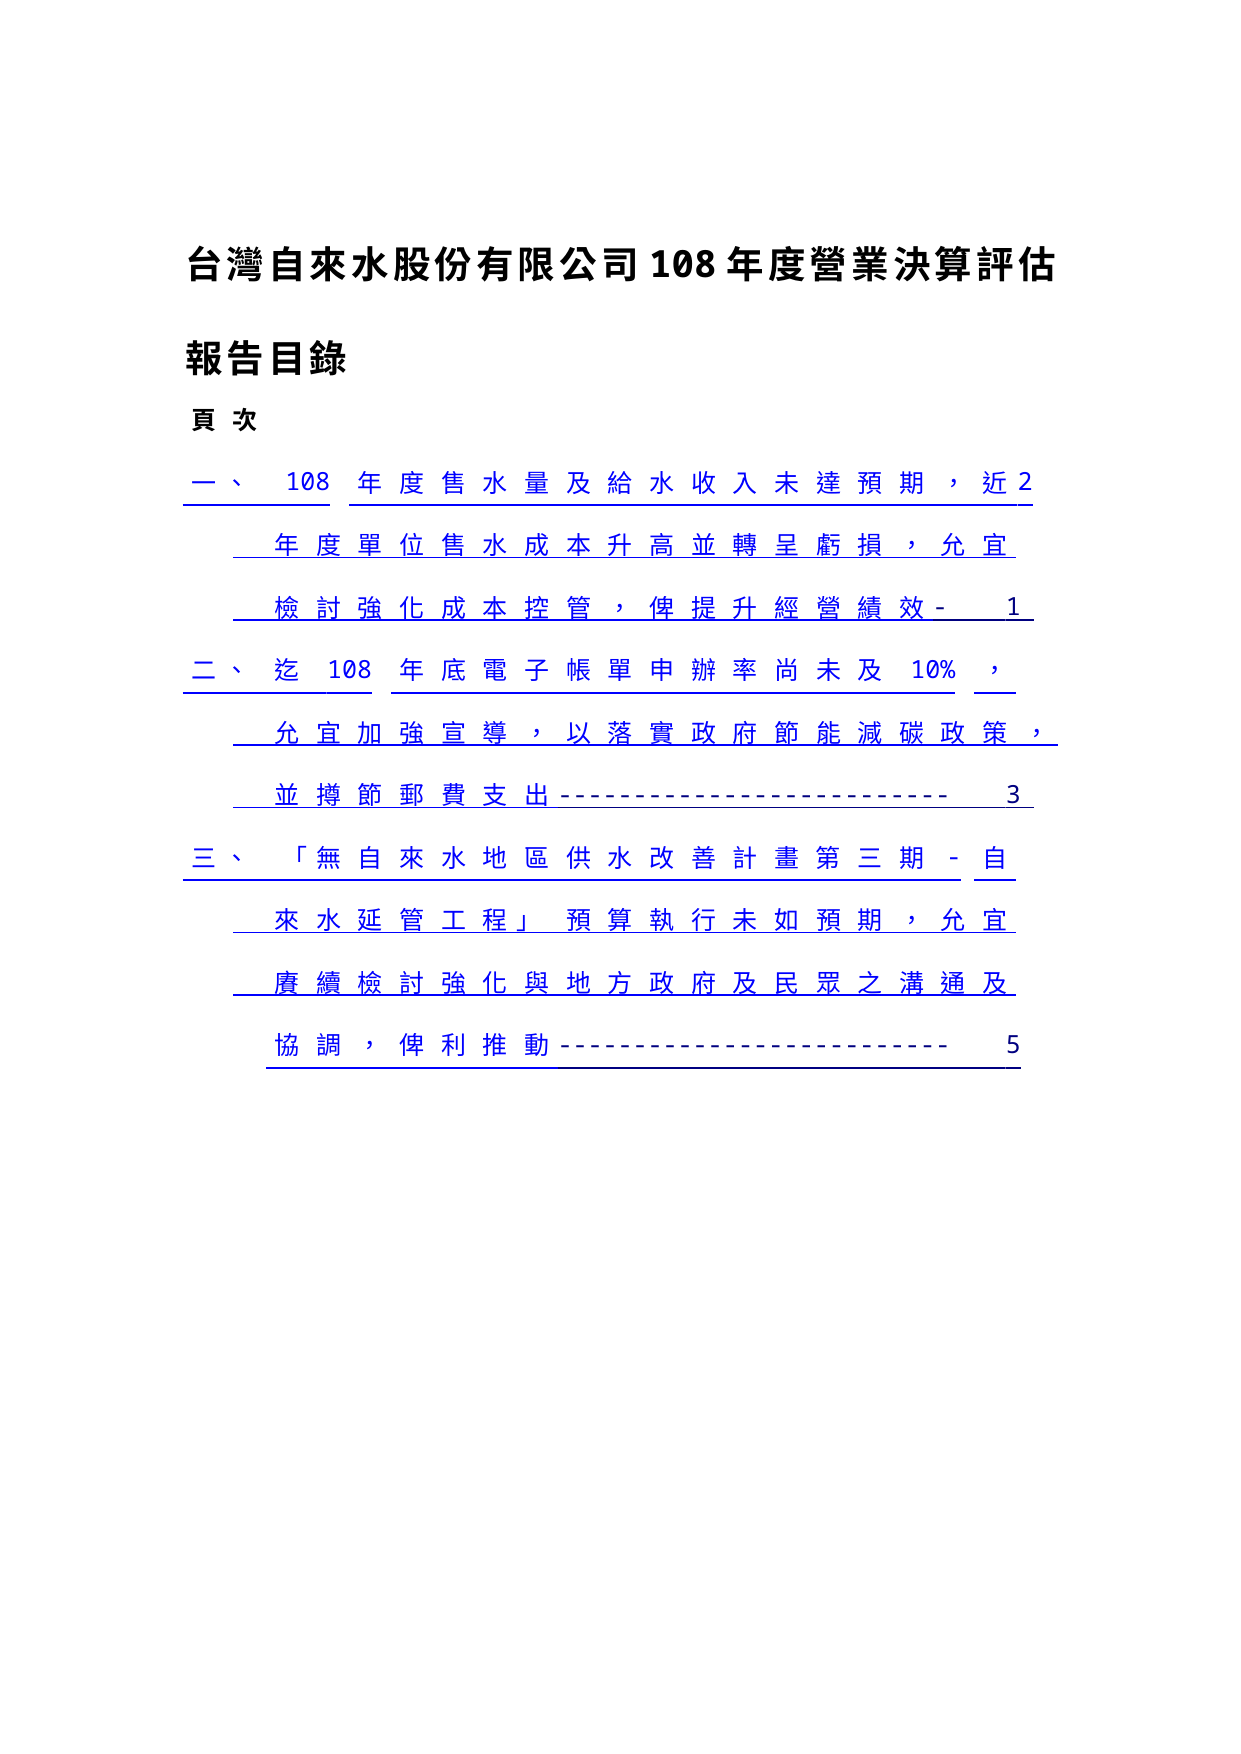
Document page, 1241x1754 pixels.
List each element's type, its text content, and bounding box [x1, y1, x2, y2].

text 一、108年度售水量及給水收入未達預期，近2年度單位售水成本升高並轉呈虧損，允宜檢討強化成本控管，俾提升經營績效 1 [183, 439, 1034, 627]
text 二、迄108年底電子帳單申辦率尚未及10%，允宜加強宣導，以落實政府節能減碳政策，並撙節郵費支出 3 [183, 627, 1034, 814]
text 台灣自來水股份有限公司108年度營業決算評估報告目錄 頁次 [183, 189, 1058, 439]
text 三、「無自來水地區供水改善計畫第三期-自來水延管工程」預算執行未如預期，允宜賡續檢討強化與地方政府及民眾之溝通及協調，俾利推動 5 [183, 814, 1034, 1064]
